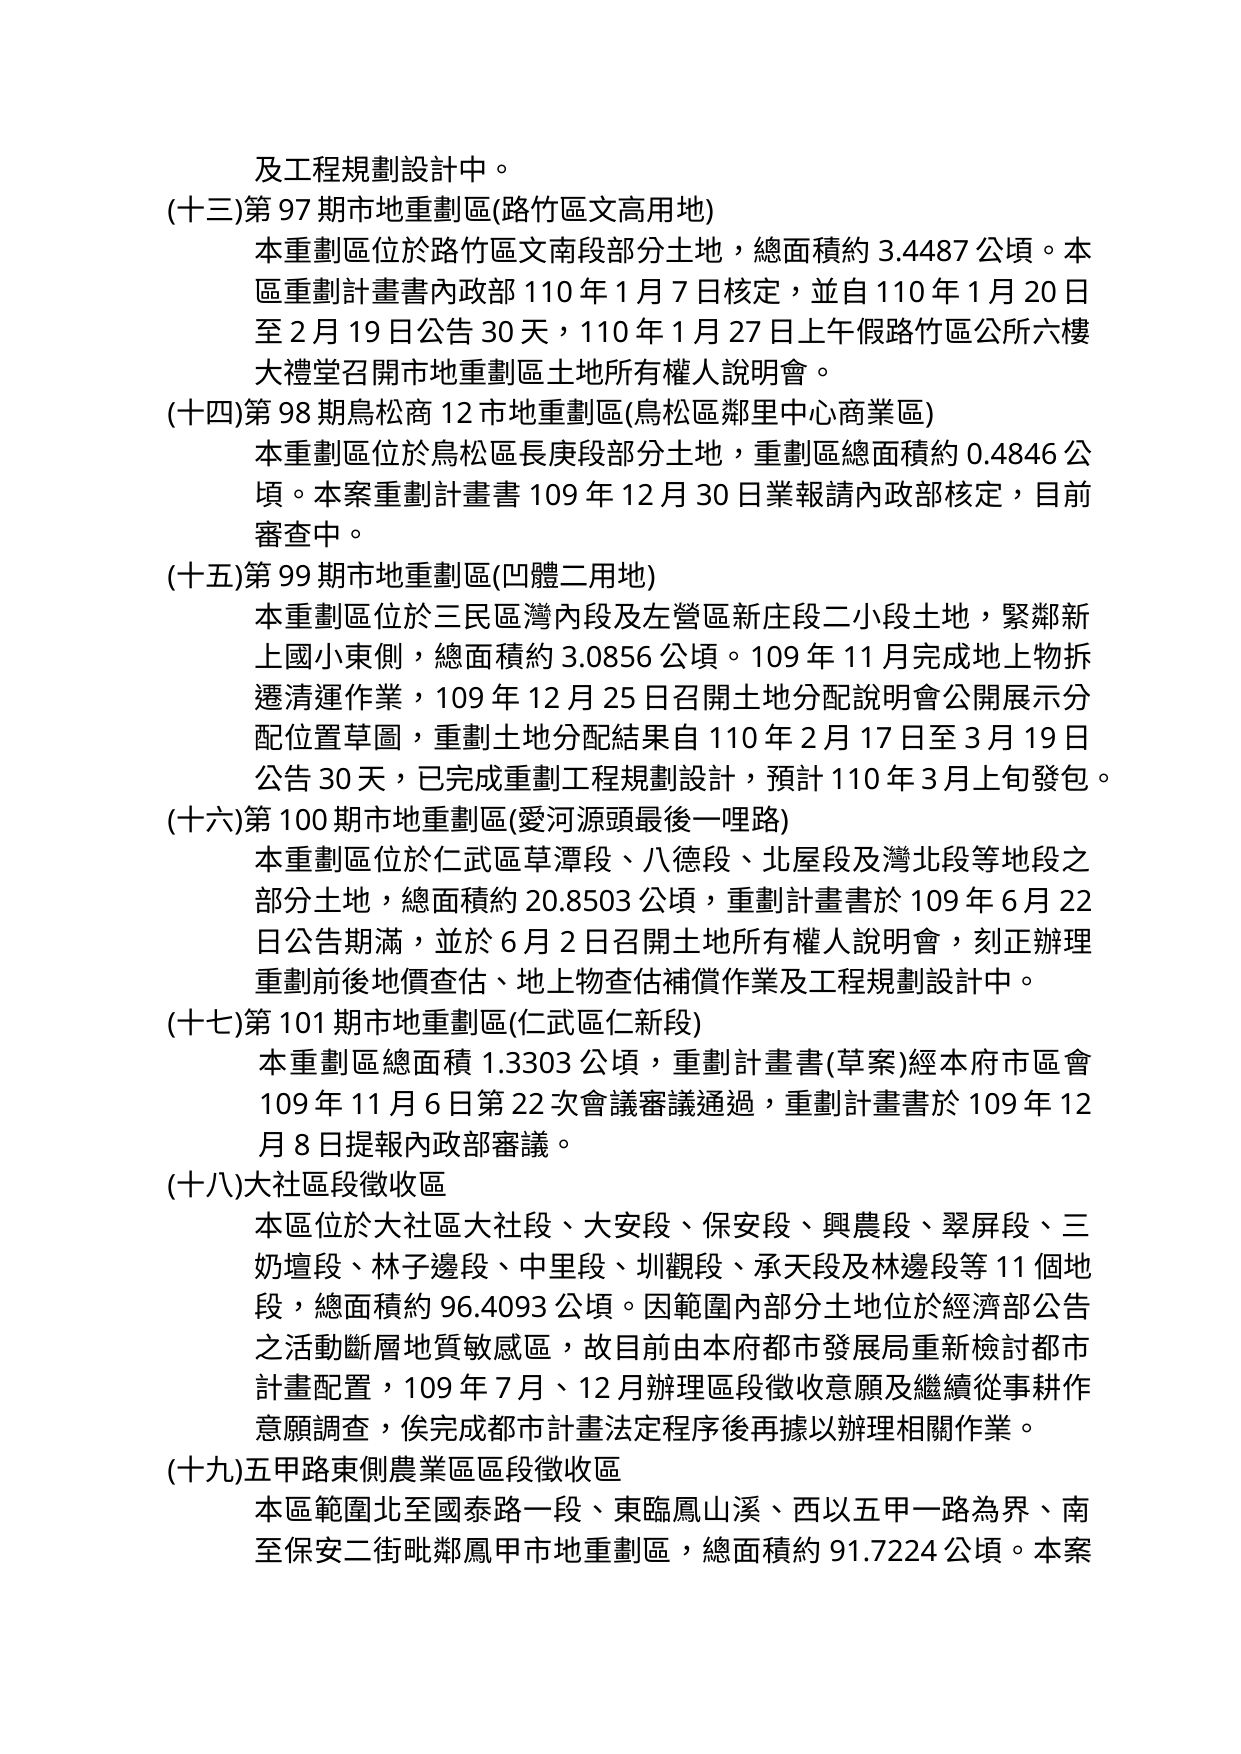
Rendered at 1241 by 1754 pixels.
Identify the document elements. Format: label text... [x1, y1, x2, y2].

text (十四)第98期鳥松商12市地重劃區(鳥松區鄰里中心商業區) [148, 391, 1092, 432]
text 本重劃區位於仁武區草潭段、八德段、北屋段及灣北段等地段之部分土地，總面積約20.8503公頃，重劃計畫書於109年6月22日公告期滿，並於6月2日召開土地所有權人說明會，刻正辦理重劃前後地價查估、地上物查估補償作業及工程規劃設計中。 [254, 838, 1092, 1001]
text 本重劃區總面積1.3303公頃，重劃計畫書(草案)經本府市區會109年11月6日第22次會議審議通過，重劃計畫書於109年12月8日提報內政部審議。 [258, 1041, 1092, 1163]
text 本重劃區位於路竹區文南段部分土地，總面積約3.4487公頃。本區重劃計畫書內政部110年1月7日核定，並自110年1月20日至2月19日公告30天，110年1月27日上午假路竹區公所六樓大禮堂召開市地重劃區土地所有權人說明會。 [254, 229, 1092, 391]
text (十七)第101期市地重劃區(仁武區仁新段) [148, 1001, 1092, 1041]
text 本區位於大社區大社段、大安段、保安段、興農段、翠屏段、三奶壇段、林子邊段、中里段、圳觀段、承天段及林邊段等11個地段，總面積約96.4093公頃。因範圍內部分土地位於經濟部公告之活動斷層地質敏感區，故目前由本府都市發展局重新檢討都市計畫配置，109年7月、12月辦理區段徵收意願及繼續從事耕作意願調查，俟完成都市計畫法定程序後再據以辦理相關作業。 [254, 1204, 1092, 1448]
text 本重劃區位於鳥松區長庚段部分土地，重劃區總面積約0.4846公頃。本案重劃計畫書109年12月30日業報請內政部核定，目前審查中。 [254, 432, 1092, 554]
text 本區範圍北至國泰路一段、東臨鳳山溪、西以五甲一路為界、南至保安二街毗鄰鳳甲市地重劃區，總面積約91.7224公頃。本案 [254, 1488, 1092, 1569]
text (十九)五甲路東側農業區區段徵收區 [148, 1448, 1092, 1488]
text (十三)第97期市地重劃區(路竹區文高用地) [148, 188, 1092, 229]
text (十八)大社區段徵收區 [148, 1163, 1092, 1204]
text 本重劃區位於三民區灣內段及左營區新庄段二小段土地，緊鄰新上國小東側，總面積約3.0856公頃。109年11月完成地上物拆遷清運作業，109年12月25日召開土地分配說明會公開展示分配位置草圖，重劃土地分配結果自110年2月17日至3月19日公告30天，已完成重劃工程規劃設計，預計110年3月上旬發包。 [254, 594, 1092, 798]
text (十六)第100期市地重劃區(愛河源頭最後一哩路) [148, 798, 1092, 838]
text (十五)第99期市地重劃區(凹體二用地) [148, 554, 1092, 594]
text 及工程規劃設計中。 [254, 148, 1092, 188]
